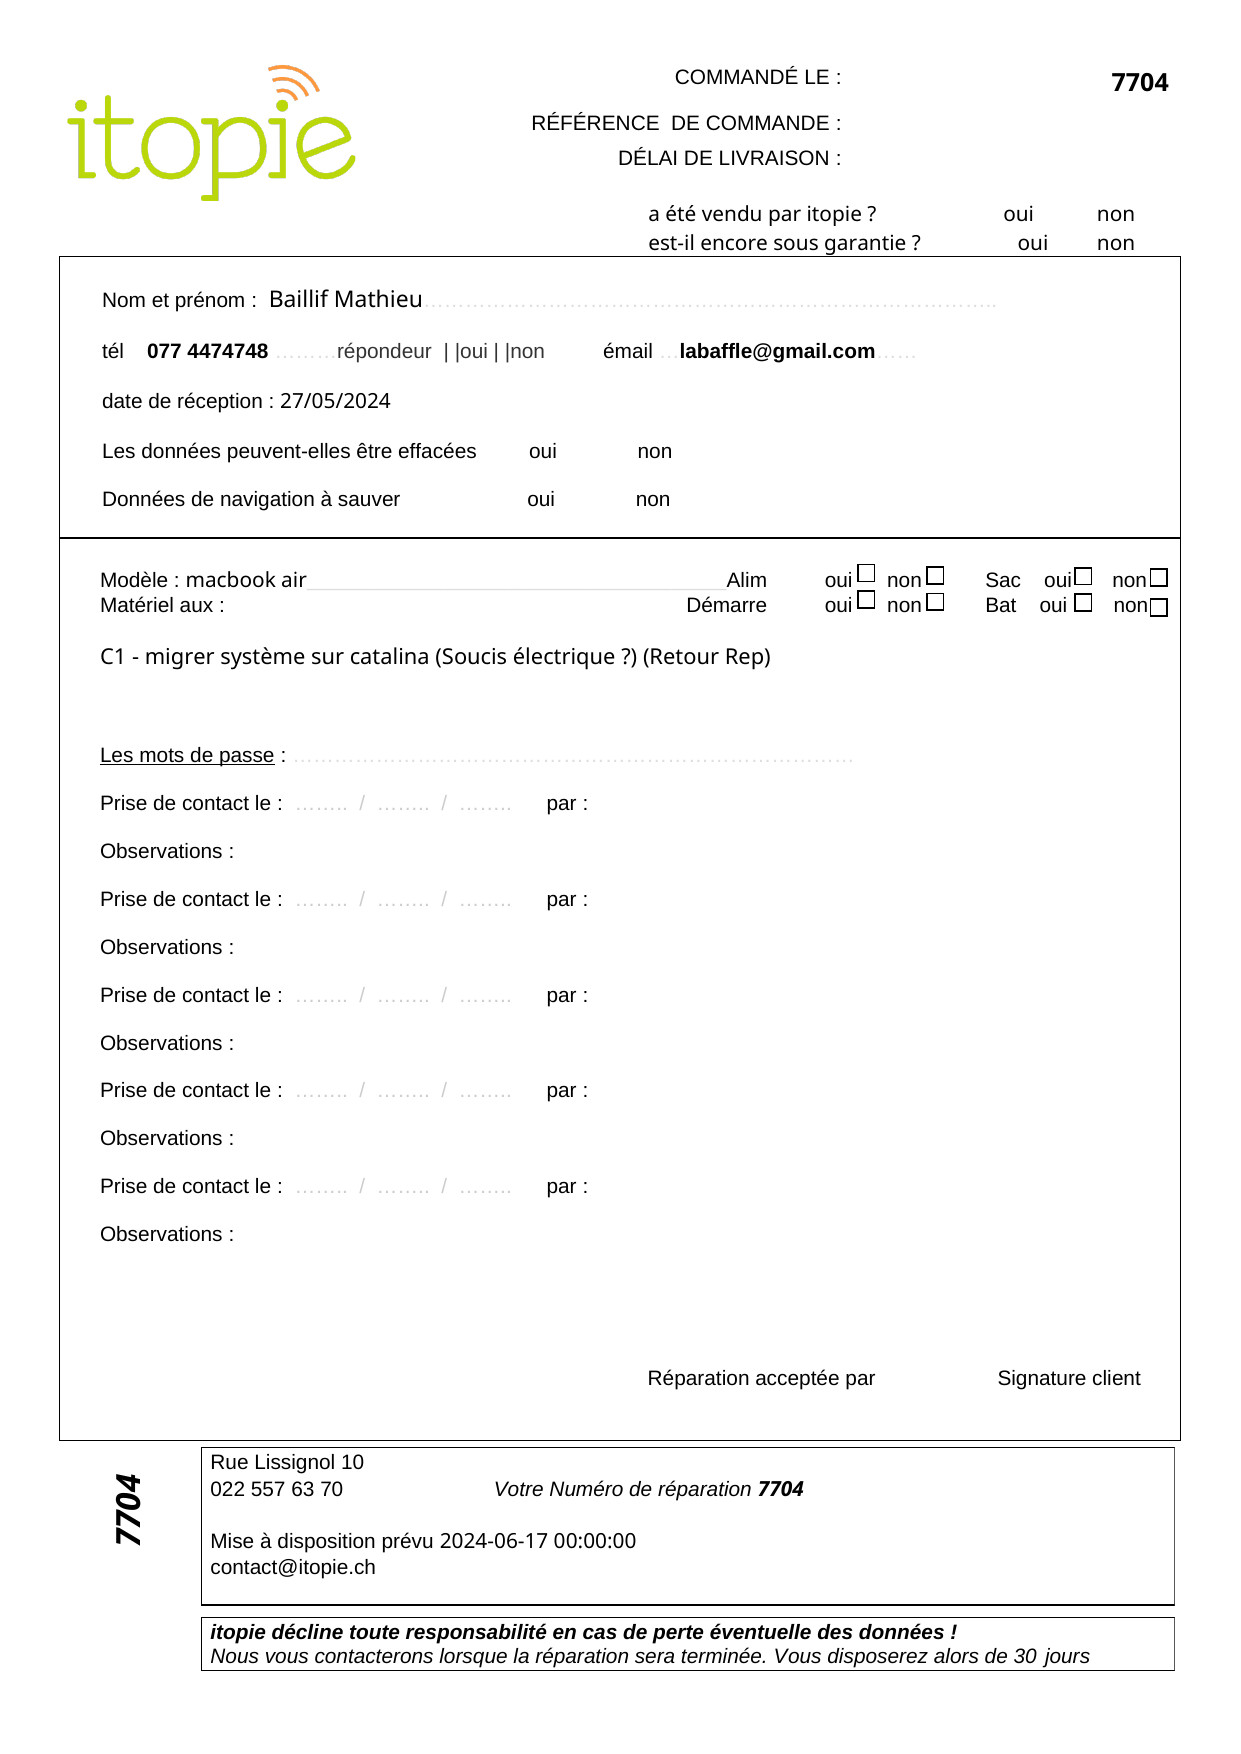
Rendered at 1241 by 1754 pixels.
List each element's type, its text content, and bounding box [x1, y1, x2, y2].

table_header 7704 [59, 1441, 195, 1677]
text Modèle : macbook air Alim oui non Sac oui non [60, 562, 856, 590]
text Prise de contact le : …….. / …….. / …….. par : [60, 1171, 1180, 1198]
table_cell RÉFÉRENCE DE COMMANDE : [490, 105, 847, 140]
text tél 077 4474748 ………répondeur | |oui | |non émail …labaffle@gmail.com…… [60, 335, 1180, 362]
text Observations : [60, 836, 1180, 863]
text Observations : [60, 1123, 1180, 1150]
text C1 - migrer système sur catalina (Soucis électrique ?) (Retour Rep) [60, 638, 1180, 671]
table_cell DÉLAI DE LIVRAISON : [490, 140, 847, 175]
text Observations : [60, 931, 1180, 958]
text Données de navigation à sauver oui non [60, 484, 1180, 511]
text date de réception : 27/05/2024 [60, 383, 1180, 415]
text Réparation acceptée par Signature client [60, 1363, 1180, 1390]
text Prise de contact le : …….. / …….. / …….. par : [60, 1075, 1180, 1102]
text Observations : [60, 1219, 1180, 1246]
text est-il encore sous garantie ? oui non [59, 228, 1181, 256]
text Prise de contact le : …….. / …….. / …….. par : [60, 788, 1180, 815]
table_header COMMANDÉ LE : [490, 59, 847, 104]
text Les mots de passe : ……………………………………………………………………… [60, 740, 1180, 767]
table_header 7704 [847, 59, 1180, 104]
table_header Rue Lissignol 10 022 557 63 70 Votre Numéro de réparation 7704 Mise à disposition prévu 2024-06-17 00:00:00 contact@itopie.ch [195, 1441, 1180, 1611]
text Prise de contact le : …….. / …….. / …….. par : [60, 883, 1180, 911]
table_cell [847, 105, 1180, 140]
text Les données peuvent-elles être effacées oui non [60, 436, 1180, 463]
table_cell itopie décline toute responsabilité en cas de perte éventuelle des données ! Nous vous contacterons lorsque la réparation sera terminée. Vous disposerez alors de 30 jours [195, 1611, 1180, 1677]
text Nom et prénom : Baillif Mathieu……………………………………………………………………….. [60, 280, 1180, 314]
text a été vendu par itopie ? oui non [59, 199, 1181, 228]
text Observations : [60, 1027, 1180, 1054]
text Matériel aux : Démarre oui non Bat oui non [60, 590, 1180, 617]
table_cell [847, 140, 1180, 175]
text Prise de contact le : …….. / …….. / …….. par : [60, 979, 1180, 1006]
text Modèle : macbook air Alim oui non Sac oui non [948, 562, 1180, 590]
picture [67, 65, 356, 201]
text Modèle : macbook air Alim oui non Sac oui non [879, 562, 925, 590]
